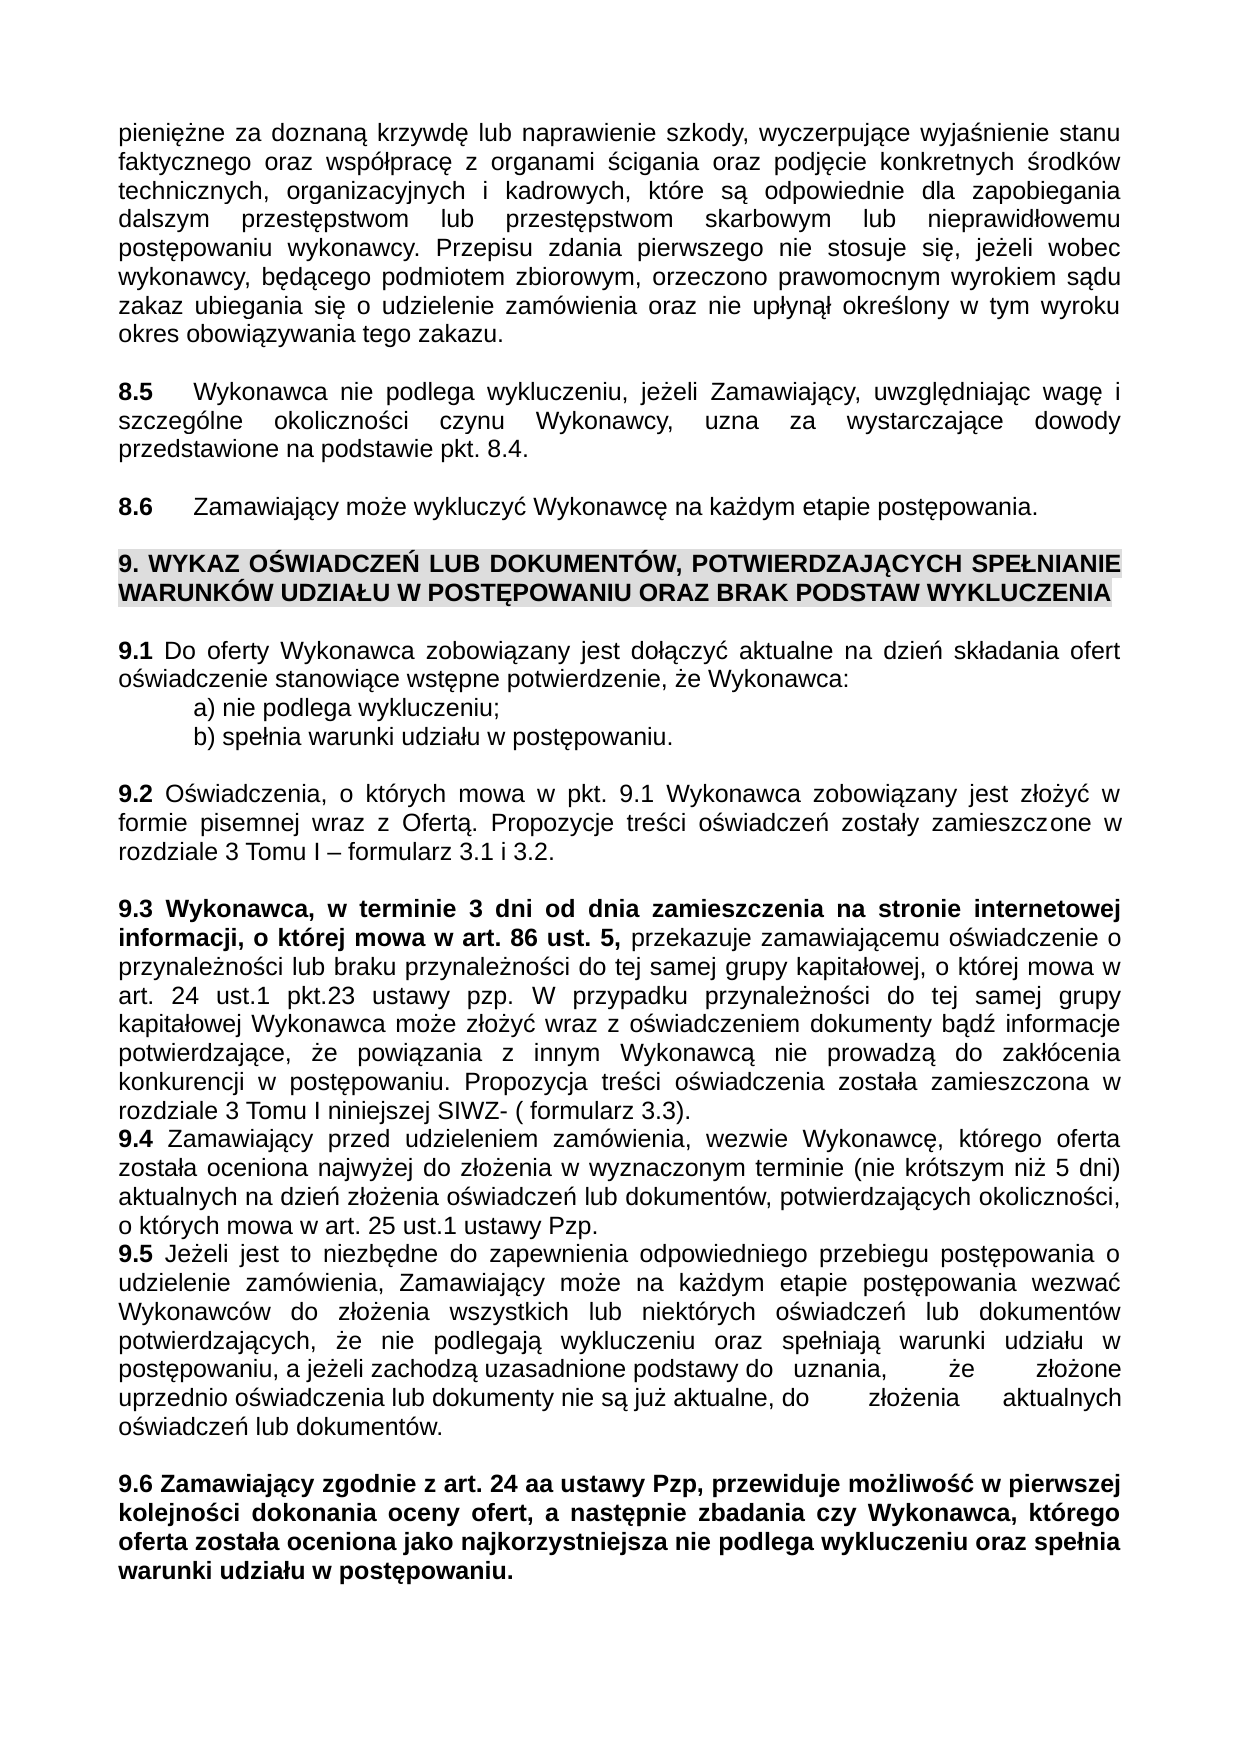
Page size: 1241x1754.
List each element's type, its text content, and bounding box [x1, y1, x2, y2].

list 8.5 Wykonawca nie podlega wykluczeniu, jeżeli Zamawiający, uwzględniając wagę i szczególne okoliczności czynu Wykonawcy, uzna za wystarczające dowody przedstawione na podstawie pkt. 8.4. [118, 377, 1122, 463]
text 9.6 Zamawiający zgodnie z art. 24 aa ustawy Pzp, przewiduje możliwość w pierwszej kolejności dokonania oceny ofert, a następnie zbadania czy Wykonawca, którego oferta została oceniona jako najkorzystniejsza nie podlega wykluczeniu oraz spełnia warunki udziału w postępowaniu. [118, 1469, 1122, 1584]
text 9.5 Jeżeli jest to niezbędne do zapewnienia odpowiedniego przebiegu postępowania o udzielenie zamówienia, Zamawiający może na każdym etapie postępowania wezwać Wykonawców do złożenia wszystkich lub niektórych oświadczeń lub dokumentów potwierdzających, że nie podlegają wykluczeniu oraz spełniają warunki udziału w postępowaniu, a jeżeli zachodzą uzasadnione podstawy do uznania, że złożone uprzednio oświadczenia lub dokumenty nie są już aktualne, do złożenia aktualnych oświadczeń lub dokumentów. [118, 1239, 1122, 1441]
text 9.2 Oświadczenia, o których mowa w pkt. 9.1 Wykonawca zobowiązany jest złożyć w formie pisemnej wraz z Ofertą. Propozycje treści oświadczeń zostały zamieszczone w rozdziale 3 Tomu I – formularz 3.1 i 3.2. [118, 779, 1122, 866]
text a) nie podlega wykluczeniu; [118, 693, 1122, 722]
list 8.6 Zamawiający może wykluczyć Wykonawcę na każdym etapie postępowania. [118, 492, 1122, 521]
text 9. WYKAZ OŚWIADCZEŃ LUB DOKUMENTÓW, POTWIERDZAJĄCYCH SPEŁNIANIE WARUNKÓW UDZIAŁU W POSTĘPOWANIU ORAZ BRAK PODSTAW WYKLUCZENIA [118, 549, 1122, 607]
text b) spełnia warunki udziału w postępowaniu. [118, 722, 1122, 751]
text 9.3 Wykonawca, w terminie 3 dni od dnia zamieszczenia na stronie internetowej informacji, o której mowa w art. 86 ust. 5, przekazuje zamawiającemu oświadczenie o przynależności lub braku przynależności do tej samej grupy kapitałowej, o której mowa w art. 24 ust.1 pkt.23 ustawy pzp. W przypadku przynależności do tej samej grupy kapitałowej Wykonawca może złożyć wraz z oświadczeniem dokumenty bądź informacje potwierdzające, że powiązania z innym Wykonawcą nie prowadzą do zakłócenia konkurencji w postępowaniu. Propozycja treści oświadczenia została zamieszczona w rozdziale 3 Tomu I niniejszej SIWZ- ( formularz 3.3). [118, 894, 1122, 1124]
list pieniężne za doznaną krzywdę lub naprawienie szkody, wyczerpujące wyjaśnienie stanu faktycznego oraz współpracę z organami ścigania oraz podjęcie konkretnych środków technicznych, organizacyjnych i kadrowych, które są odpowiednie dla zapobiegania dalszym przestępstwom lub przestępstwom skarbowym lub nieprawidłowemu postępowaniu wykonawcy. Przepisu zdania pierwszego nie stosuje się, jeżeli wobec wykonawcy, będącego podmiotem zbiorowym, orzeczono prawomocnym wyrokiem sądu zakaz ubiegania się o udzielenie zamówienia oraz nie upłynął określony w tym wyroku okres obowiązywania tego zakazu. [118, 118, 1122, 348]
text 9.1 Do oferty Wykonawca zobowiązany jest dołączyć aktualne na dzień składania ofert oświadczenie stanowiące wstępne potwierdzenie, że Wykonawca: [118, 636, 1122, 693]
text 9.4 Zamawiający przed udzieleniem zamówienia, wezwie Wykonawcę, którego oferta została oceniona najwyżej do złożenia w wyznaczonym terminie (nie krótszym niż 5 dni) aktualnych na dzień złożenia oświadczeń lub dokumentów, potwierdzających okoliczności, o których mowa w art. 25 ust.1 ustawy Pzp. [118, 1124, 1122, 1239]
